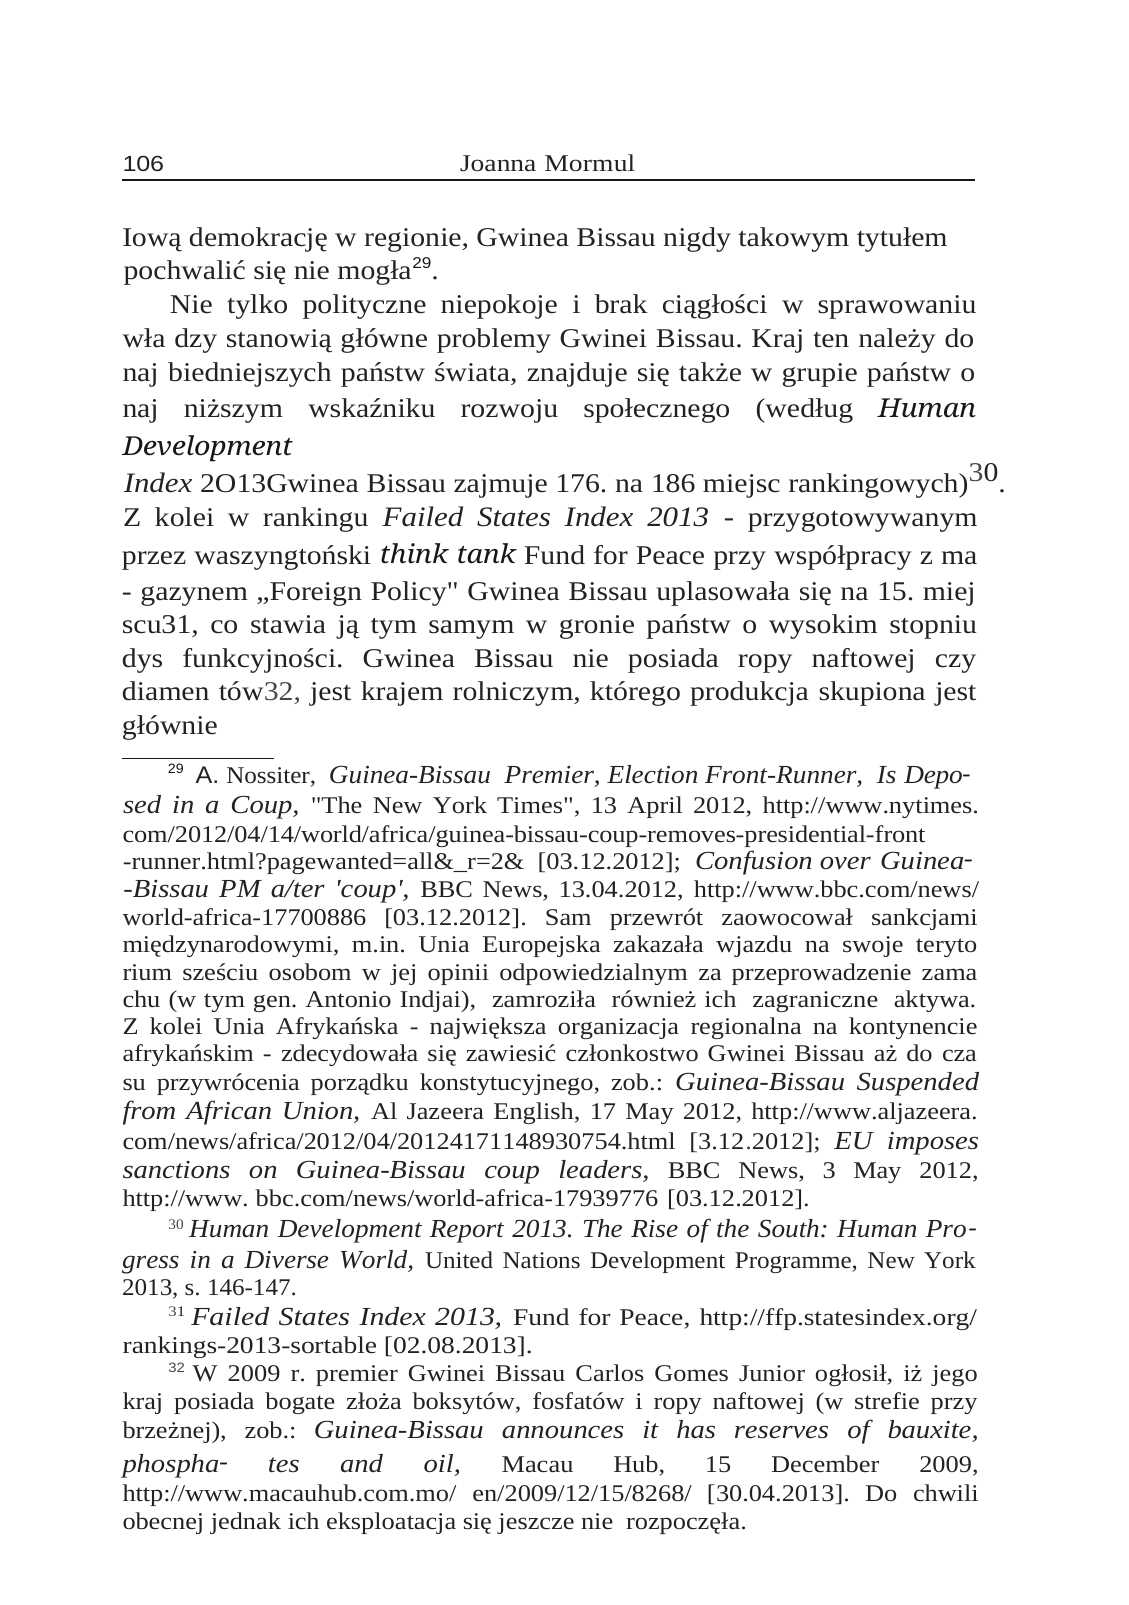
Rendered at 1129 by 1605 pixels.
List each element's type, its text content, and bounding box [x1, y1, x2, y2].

text -Bissau PM a/ter 'coup', BBC News, 13.04.2012, http://www.bbc.com/news/ world-africa-17700886 [03.12.2012]. Sam przewrót zaowocował sankcjami międzynarodowymi, m.in. Unia Europejska zakazała wjazdu na swoje teryto­ rium sześciu osobom w jej opinii odpowiedzialnym za przeprowadzenie zama­ chu (w tym gen. Antonio Indjai), zamroziła również ich zagraniczne aktywa. Z kolei Unia Afrykańska - największa organizacja regionalna na kontynencie afrykańskim - zdecydowała się zawiesić członkostwo Gwinei Bissau aż do cza­ su przywrócenia porządku konstytucyjnego, zob.: Guinea-Bissau Suspended from African Union, Al Jazeera English, 17 May 2012, http://www.aljazeera. com/news/africa/2012/04/20124171148930754.html [3.12.2012]; EU imposes sanctions on Guinea-Bissau coup leaders, BBC News, 3 May 2012, http://www. bbc.com/news/world-africa-17939776 [03.12.2012]. [122, 874, 979, 1211]
text Iową demokrację w regionie, Gwinea Bissau nigdy takowym tytułem pochwalić się nie mogła29. [122, 221, 1024, 285]
text 31 Failed States Index 2013, Fund for Peace, http://ffp.statesindex.org/ rankings-2013-sortable [02.08.2013]. [122, 1301, 977, 1359]
text 29 A. Nossiter, Guinea-Bissau Premier, Election Front-Runner, Is Depo- [168, 755, 1024, 789]
text Z kolei w rankingu Failed States Index 2013 - przygotowywanym przez waszyngtoński think tank Fund for Peace przy współpracy z ma - gazynem „Foreign Policy" Gwinea Bissau uplasowała się na 15. miej­ scu31, co stawia ją tym samym w gronie państw o wysokim stopniu dys­ funkcyjności. Gwinea Bissau nie posiada ropy naftowej czy diamen­ tów32, jest krajem rolniczym, którego produkcja skupiona jest głównie [122, 500, 978, 740]
text sed in a Coup, "The New York Times", 13 April 2012, http://www.nytimes. com/2012/04/14/world/africa/guinea-bissau-coup-removes-presidential-front­ [122, 789, 980, 847]
text 30 Human Development Report 2013. The Rise of the South: Human Pro- gress in a Diverse World, United Nations Development Programme, New York 2013, s. 146-147. [122, 1211, 976, 1301]
text 32 W 2009 r. premier Gwinei Bissau Carlos Gomes Junior ogłosił, iż jego kraj posiada bogate złoża boksytów, fosfatów i ropy naftowej (w strefie przy­ brzeżnej), zob.: Guinea-Bissau announces it has reserves of bauxite, phospha- tes and oil, Macau Hub, 15 December 2009, http://www.macauhub.com.mo/ en/2009/12/15/8268/ [30.04.2013]. Do chwili obecnej jednak ich eksploatacja się jeszcze nie rozpoczęła. [122, 1359, 979, 1535]
text Index 2O13Gwinea Bissau zajmuje 176. na 186 miejsc rankingowych)30. [123, 466, 1024, 499]
text -runner.html?pagewanted=all&_r=2& [03.12.2012]; Confusion over Guinea- [123, 848, 1024, 874]
text 106 Joanna Mormul [122, 149, 1024, 177]
text Nie tylko polityczne niepokoje i brak ciągłości w sprawowaniu wła­ dzy stanowią główne problemy Gwinei Bissau. Kraj ten należy do naj­ biedniejszych państw świata, znajduje się także w grupie państw o naj­ niższym wskaźniku rozwoju społecznego (według Human Development [122, 289, 976, 463]
